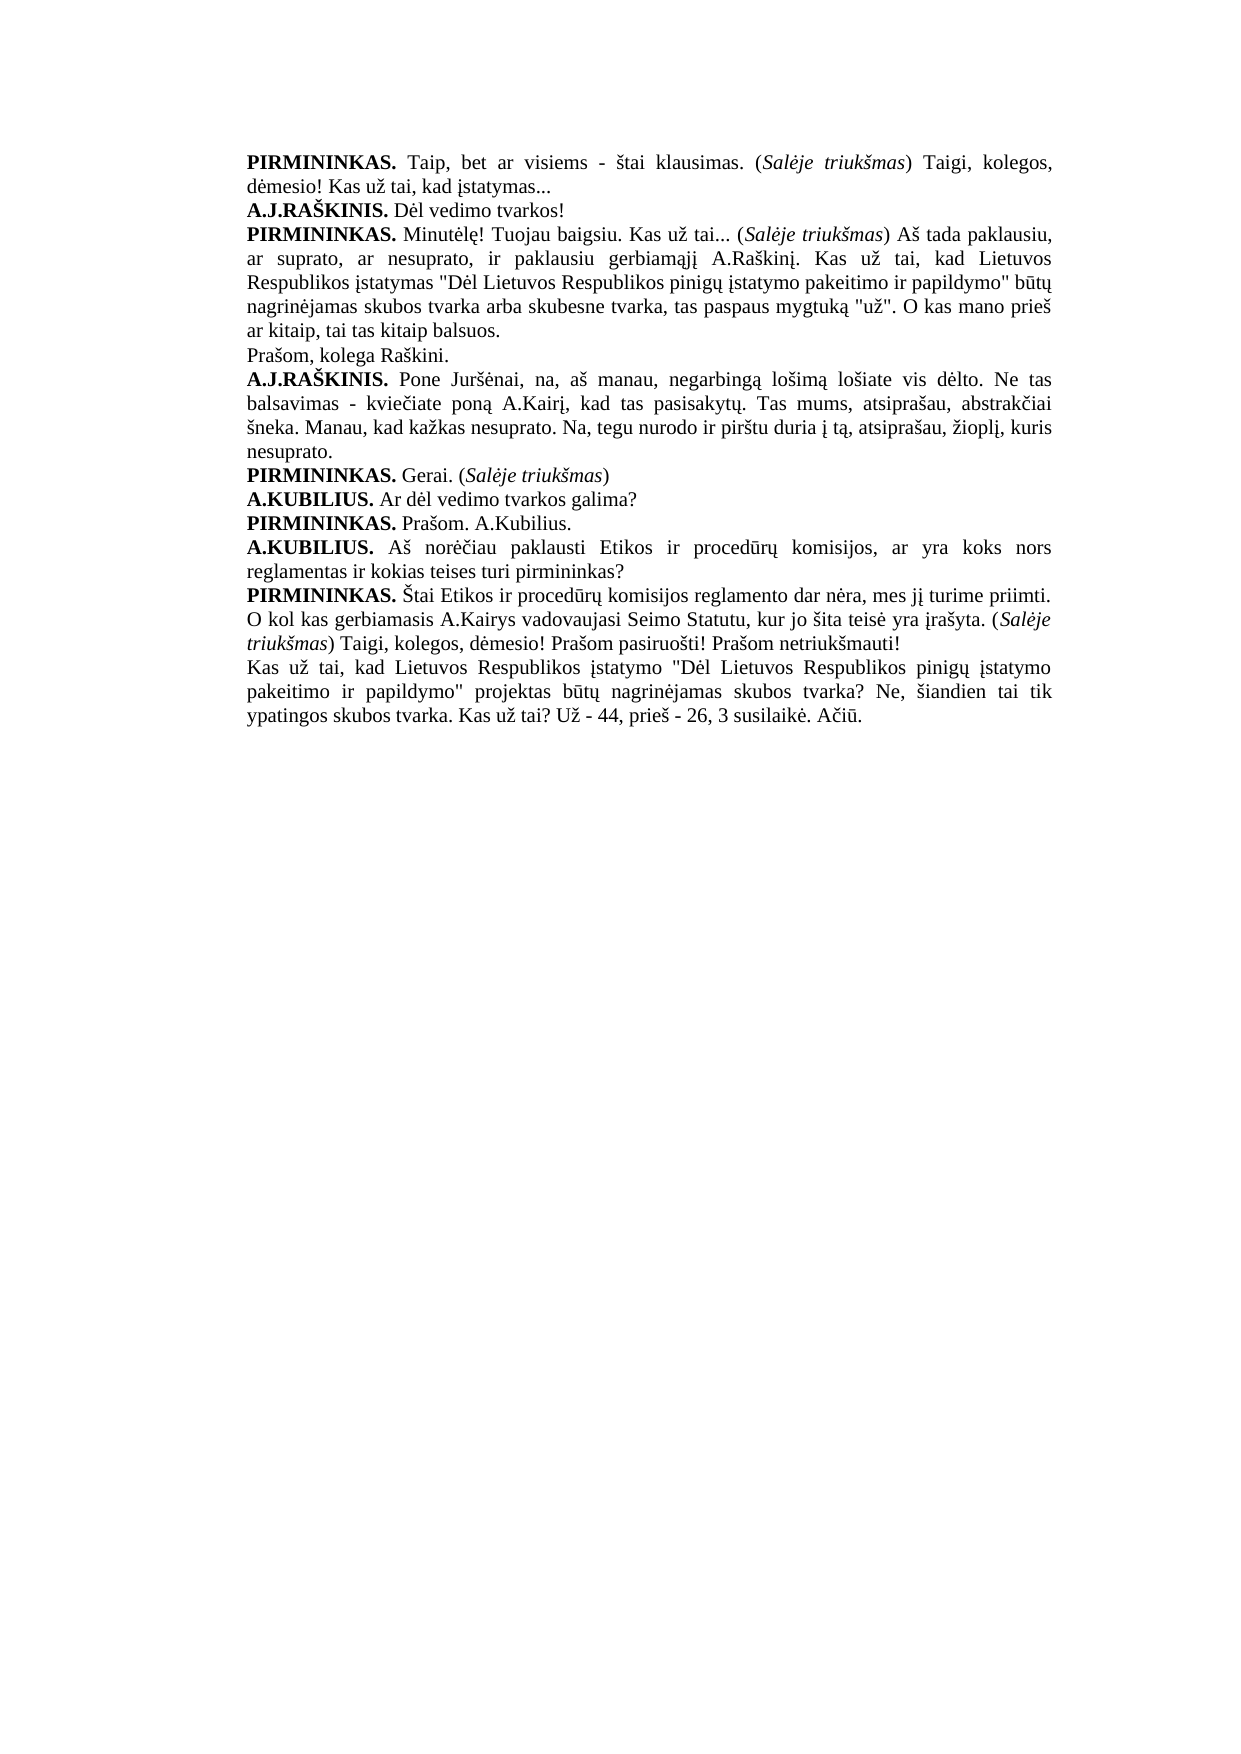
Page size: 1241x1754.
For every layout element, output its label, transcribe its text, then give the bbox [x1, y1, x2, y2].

text PIRMININKAS. Gerai. (Salėje triukšmas) [247, 463, 1053, 487]
text A.KUBILIUS. Ar dėl vedimo tvarkos galima? [247, 487, 1053, 511]
text A.J.RAŠKINIS. Dėl vedimo tvarkos! [247, 198, 1053, 222]
text A.J.RAŠKINIS. Pone Juršėnai, na, aš manau, negarbingą lošimą lošiate vis dėlto. Ne tas balsavimas - kviečiate poną A.Kairį, kad tas pasisakytų. Tas mums, atsiprašau, abstrakčiai šneka. Manau, kad kažkas nesuprato. Na, tegu nurodo ir pirštu duria į tą, atsiprašau, žioplį, kuris nesuprato. [247, 367, 1053, 463]
text A.KUBILIUS. Aš norėčiau paklausti Etikos ir procedūrų komisijos, ar yra koks nors reglamentas ir kokias teises turi pirmininkas? [247, 535, 1053, 583]
text PIRMININKAS. Minutėlę! Tuojau baigsiu. Kas už tai... (Salėje triukšmas) Aš tada paklausiu, ar suprato, ar nesuprato, ir paklausiu gerbiamąjį A.Raškinį. Kas už tai, kad Lietuvos Respublikos įstatymas "Dėl Lietuvos Respublikos pinigų įstatymo pakeitimo ir papildymo" būtų nagrinėjamas skubos tvarka arba skubesne tvarka, tas paspaus mygtuką "už". O kas mano prieš ar kitaip, tai tas kitaip balsuos. [247, 222, 1053, 342]
text PIRMININKAS. Taip, bet ar visiems - štai klausimas. (Salėje triukšmas) Taigi, kolegos, dėmesio! Kas už tai, kad įstatymas... [247, 150, 1053, 198]
text PIRMININKAS. Štai Etikos ir procedūrų komisijos reglamento dar nėra, mes jį turime priimti. O kol kas gerbiamasis A.Kairys vadovaujasi Seimo Statutu, kur jo šita teisė yra įrašyta. (Salėje triukšmas) Taigi, kolegos, dėmesio! Prašom pasiruošti! Prašom netriukšmauti! [247, 583, 1053, 655]
text Prašom, kolega Raškini. [247, 342, 1053, 367]
text PIRMININKAS. Prašom. A.Kubilius. [247, 511, 1053, 535]
text Kas už tai, kad Lietuvos Respublikos įstatymo "Dėl Lietuvos Respublikos pinigų įstatymo pakeitimo ir papildymo" projektas būtų nagrinėjamas skubos tvarka? Ne, šiandien tai tik ypatingos skubos tvarka. Kas už tai? Už - 44, prieš - 26, 3 susilaikė. Ačiū. [247, 655, 1053, 727]
